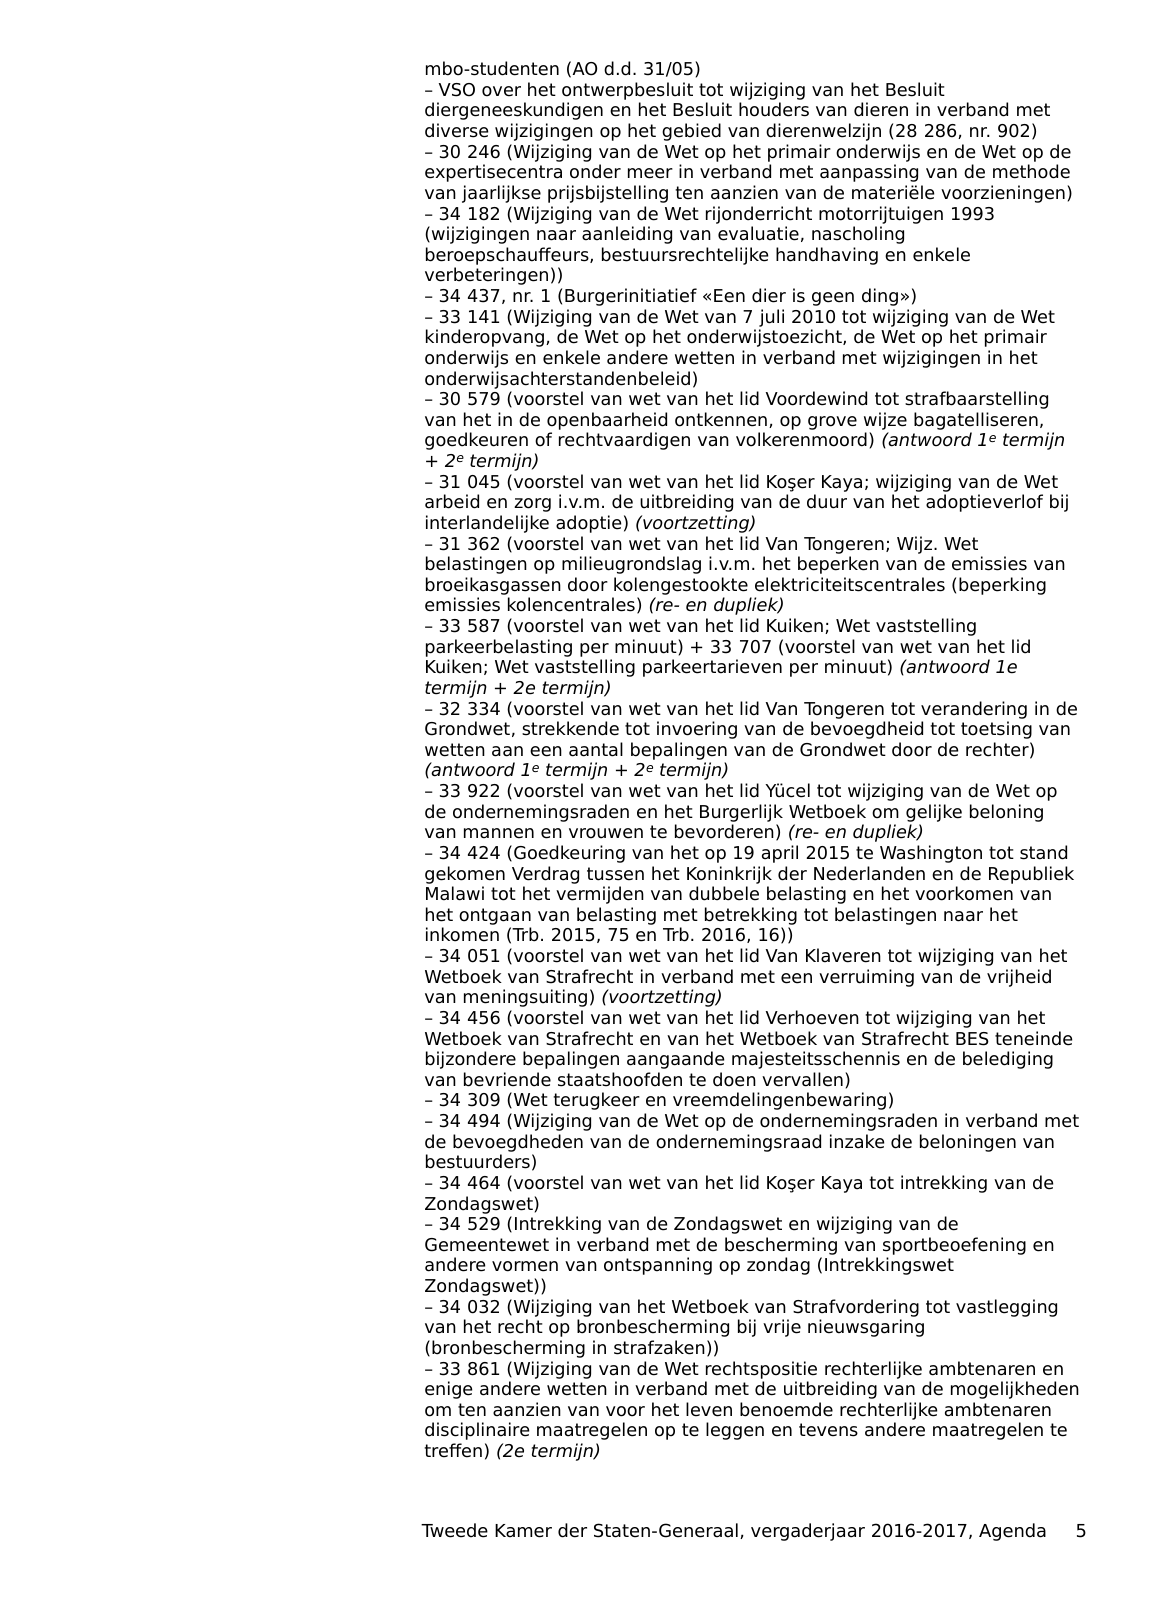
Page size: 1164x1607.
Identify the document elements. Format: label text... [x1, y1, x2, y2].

table_cell [77, 59, 401, 80]
table_cell mbo-studenten (AO d.d. 31/05) [418, 59, 1087, 80]
table_cell [77, 389, 401, 472]
table_cell – 34 182 (Wijziging van de Wet rijonderricht motorrijtuigen 1993 (wijzigingen naar aanleiding van evaluatie, nascholing beroepschauffeurs, bestuursrechtelijke handhaving en enkele verbeteringen)) [418, 204, 1087, 286]
table_cell [77, 699, 401, 781]
table_cell [77, 781, 401, 843]
table_cell [401, 781, 418, 843]
table_cell – VSO over het ontwerpbesluit tot wijziging van het Besluit diergeneeskundigen en het Besluit houders van dieren in verband met diverse wijzigingen op het gebied van dierenwelzijn (28 286, nr. 902) [418, 80, 1087, 142]
table_cell – 34 309 (Wet terugkeer en vreemdelingenbewaring) [418, 1090, 1087, 1111]
table_cell – 32 334 (voorstel van wet van het lid Van Tongeren tot verandering in de Grondwet, strekkende tot invoering van de bevoegdheid tot toetsing van wetten aan een aantal bepalingen van de Grondwet door de rechter) (antwoord 1e termijn + 2e termijn) [418, 699, 1087, 781]
table_cell [77, 843, 401, 946]
table_cell [401, 1008, 418, 1090]
table_cell [77, 1090, 401, 1111]
table_cell [401, 142, 418, 203]
table_cell [401, 389, 418, 472]
table_cell – 33 861 (Wijziging van de Wet rechtspositie rechterlijke ambtenaren en enige andere wetten in verband met de uitbreiding van de mogelijkheden om ten aanzien van voor het leven benoemde rechterlijke ambtenaren disciplinaire maatregelen op te leggen en tevens andere maatregelen te treffen) (2e termijn) [418, 1359, 1087, 1462]
table_cell [77, 1297, 401, 1358]
table_cell [77, 307, 401, 389]
table_cell [77, 286, 401, 307]
table_cell [401, 1297, 418, 1358]
table_cell [77, 1214, 401, 1297]
table_cell – 34 032 (Wijziging van het Wetboek van Strafvordering tot vastlegging van het recht op bronbescherming bij vrije nieuwsgaring (bronbescherming in strafzaken)) [418, 1297, 1087, 1358]
table_cell [77, 204, 401, 286]
table_cell [401, 1090, 418, 1111]
table_cell [77, 616, 401, 698]
table_cell – 34 529 (Intrekking van de Zondagswet en wijziging van de Gemeentewet in verband met de bescherming van sportbeoefening en andere vormen van ontspanning op zondag (Intrekkingswet Zondagswet)) [418, 1214, 1087, 1297]
table_cell [401, 472, 418, 533]
table_cell – 30 246 (Wijziging van de Wet op het primair onderwijs en de Wet op de expertisecentra onder meer in verband met aanpassing van de methode van jaarlijkse prijsbijstelling ten aanzien van de materiële voorzieningen) [418, 142, 1087, 203]
table_cell [77, 1359, 401, 1462]
table_cell [401, 80, 418, 142]
table_cell [77, 1111, 401, 1173]
table_cell [401, 843, 418, 946]
table_cell – 34 494 (Wijziging van de Wet op de ondernemingsraden in verband met de bevoegdheden van de ondernemingsraad inzake de beloningen van bestuurders) [418, 1111, 1087, 1173]
table_cell [77, 142, 401, 203]
table_cell [401, 946, 418, 1008]
table_cell – 33 922 (voorstel van wet van het lid Yücel tot wijziging van de Wet op de ondernemingsraden en het Burgerlijk Wetboek om gelijke beloning van mannen en vrouwen te bevorderen) (re- en dupliek) [418, 781, 1087, 843]
table_cell [77, 946, 401, 1008]
table_cell – 34 437, nr. 1 (Burgerinitiatief «Een dier is geen ding») [418, 286, 1087, 307]
table_cell [401, 1214, 418, 1297]
table_cell – 34 456 (voorstel van wet van het lid Verhoeven tot wijziging van het Wetboek van Strafrecht en van het Wetboek van Strafrecht BES teneinde bijzondere bepalingen aangaande majesteitsschennis en de belediging van bevriende staatshoofden te doen vervallen) [418, 1008, 1087, 1090]
table_cell – 33 141 (Wijziging van de Wet van 7 juli 2010 tot wijziging van de Wet kinderopvang, de Wet op het onderwijstoezicht, de Wet op het primair onderwijs en enkele andere wetten in verband met wijzigingen in het onderwijsachterstandenbeleid) [418, 307, 1087, 389]
table_cell [401, 59, 418, 80]
table_cell [77, 472, 401, 533]
table_cell – 31 362 (voorstel van wet van het lid Van Tongeren; Wijz. Wet belastingen op milieugrondslag i.v.m. het beperken van de emissies van broeikasgassen door kolengestookte elektriciteitscentrales (beperking emissies kolencentrales) (re- en dupliek) [418, 534, 1087, 616]
table_cell – 34 424 (Goedkeuring van het op 19 april 2015 te Washington tot stand gekomen Verdrag tussen het Koninkrijk der Nederlanden en de Republiek Malawi tot het vermijden van dubbele belasting en het voorkomen van het ontgaan van belasting met betrekking tot belastingen naar het inkomen (Trb. 2015, 75 en Trb. 2016, 16)) [418, 843, 1087, 946]
table_cell [401, 307, 418, 389]
table_cell [401, 204, 418, 286]
table_cell – 31 045 (voorstel van wet van het lid Koşer Kaya; wijziging van de Wet arbeid en zorg i.v.m. de uitbreiding van de duur van het adoptieverlof bij interlandelijke adoptie) (voortzetting) [418, 472, 1087, 533]
table_cell [401, 1111, 418, 1173]
table_cell [77, 1173, 401, 1214]
table_cell – 33 587 (voorstel van wet van het lid Kuiken; Wet vaststelling parkeerbelasting per minuut) + 33 707 (voorstel van wet van het lid Kuiken; Wet vaststelling parkeertarieven per minuut) (antwoord 1e termijn + 2e termijn) [418, 616, 1087, 698]
table_cell [401, 1359, 418, 1462]
table_cell [401, 534, 418, 616]
table_cell – 30 579 (voorstel van wet van het lid Voordewind tot strafbaarstelling van het in de openbaarheid ontkennen, op grove wijze bagatelliseren, goedkeuren of rechtvaardigen van volkerenmoord) (antwoord 1e termijn + 2e termijn) [418, 389, 1087, 472]
table_cell [77, 534, 401, 616]
table_cell [401, 699, 418, 781]
table_cell – 34 464 (voorstel van wet van het lid Koşer Kaya tot intrekking van de Zondagswet) [418, 1173, 1087, 1214]
table_cell [77, 1008, 401, 1090]
table_cell [401, 1173, 418, 1214]
table_cell [77, 80, 401, 142]
table_cell – 34 051 (voorstel van wet van het lid Van Klaveren tot wijziging van het Wetboek van Strafrecht in verband met een verruiming van de vrijheid van meningsuiting) (voortzetting) [418, 946, 1087, 1008]
table_cell [401, 286, 418, 307]
table_cell [401, 616, 418, 698]
